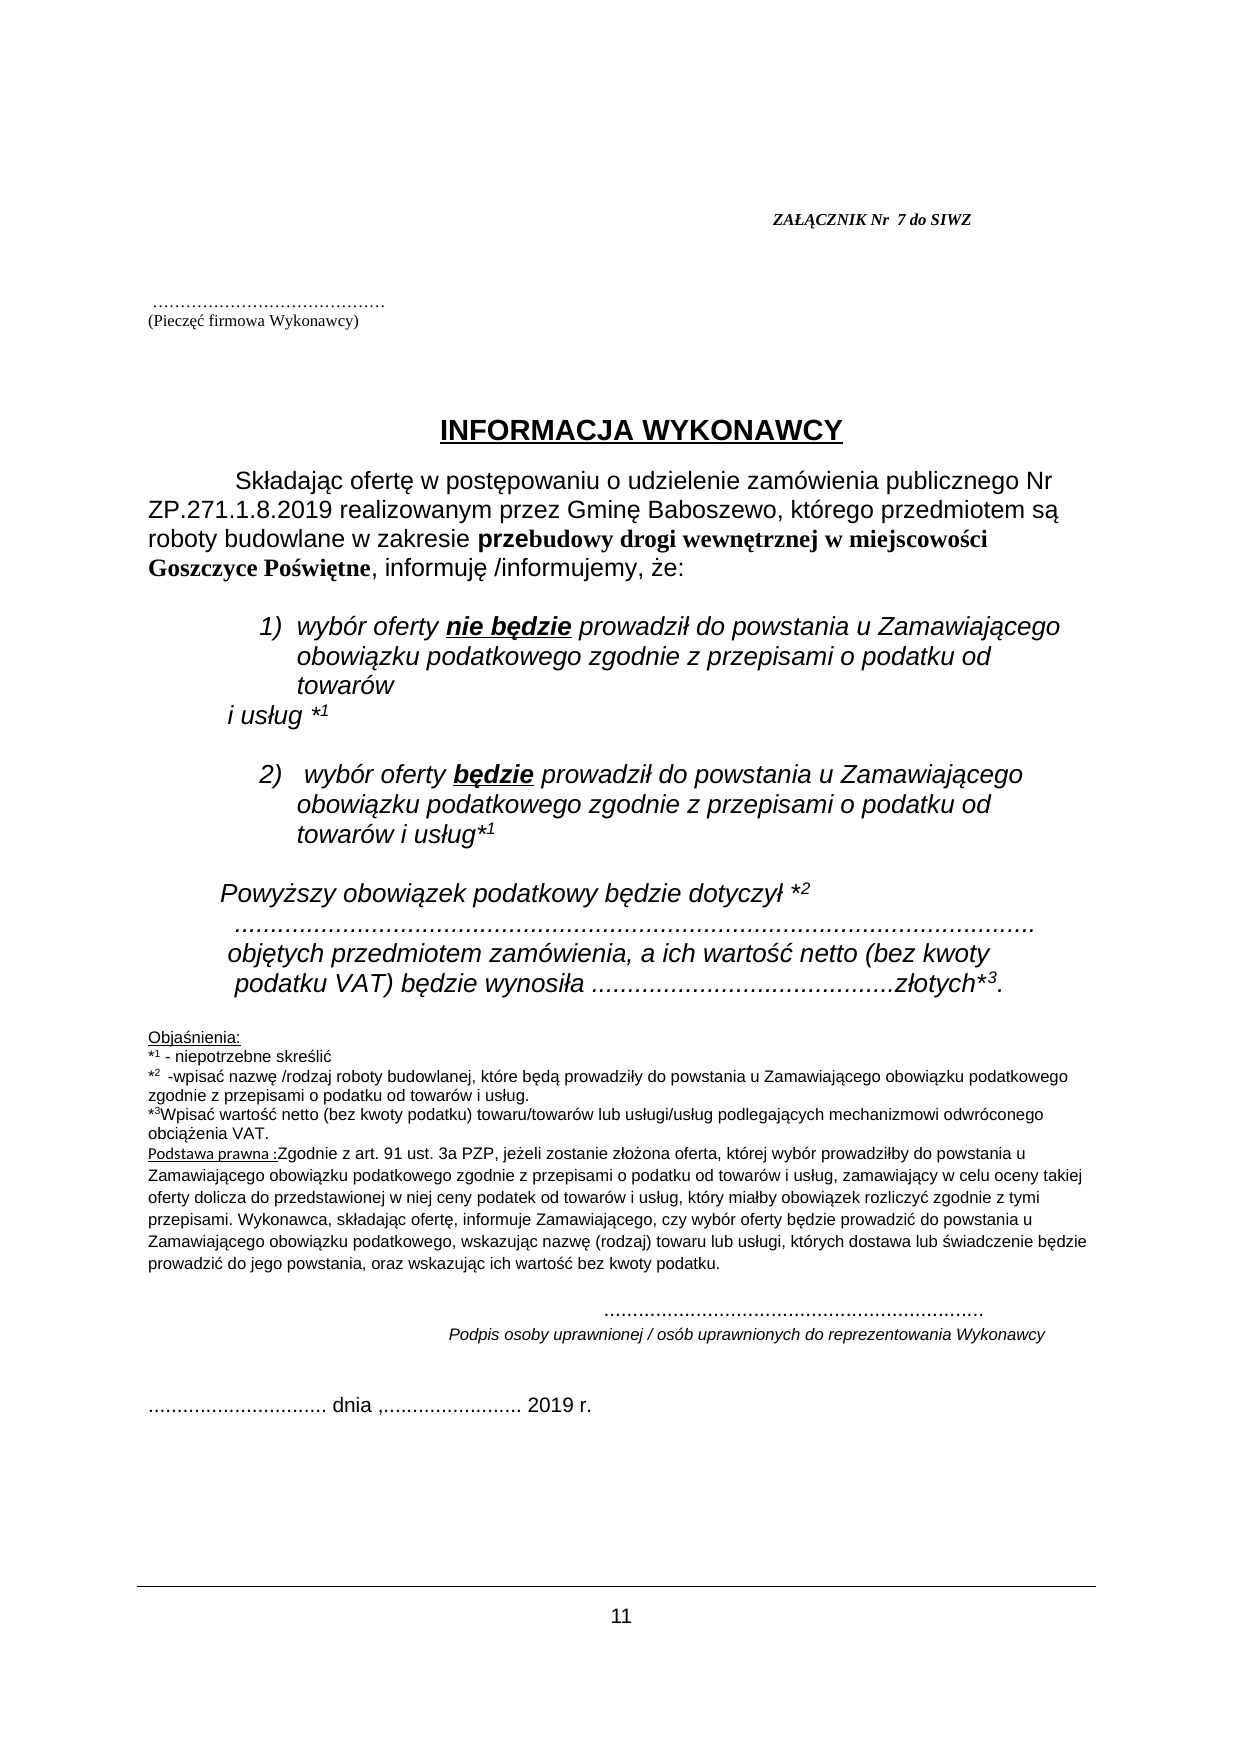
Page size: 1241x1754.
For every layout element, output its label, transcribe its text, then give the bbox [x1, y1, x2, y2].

text ............................................................................................................... [148, 908, 1094, 938]
text …………………………………… (Pieczęć firmowa Wykonawcy) [148, 292, 1094, 330]
text ZAŁĄCZNIK Nr 7 do SIWZ [185, 210, 1094, 229]
text objętych przedmiotem zamówienia, a ich wartość netto (bez kwoty [148, 938, 1094, 968]
text podatku VAT) będzie wynosiła ..........................................złotych*3. [148, 968, 1094, 998]
text INFORMACJA WYKONAWCY [148, 413, 1094, 446]
text Podstawa prawna :Zgodnie z art. 91 ust. 3a PZP, jeżeli zostanie złożona oferta, której wybór prowadziłby do powstania u Zamawiającego obowiązku podatkowego zgodnie z przepisami o podatku od towarów i usług, zamawiający w celu oceny takiej oferty dolicza do przedstawionej w niej ceny podatek od towarów i usług, który miałby obowiązek rozliczyć zgodnie z tymi przepisami. Wykonawca, składając ofertę, informuje Zamawiającego, czy wybór oferty będzie prowadzić do powstania u Zamawiającego obowiązku podatkowego, wskazując nazwę (rodzaj) towaru lub usługi, których dostawa lub świadczenie będzie prowadzić do jego powstania, oraz wskazując ich wartość bez kwoty podatku. [148, 1143, 1094, 1273]
text .................................................................. [148, 1297, 1094, 1321]
text *1 - niepotrzebne skreślić [148, 1047, 1094, 1066]
text *2 -wpisać nazwę /rodzaj roboty budowlanej, które będą prowadziły do powstania u Zamawiającego obowiązku podatkowego zgodnie z przepisami o podatku od towarów i usług. [148, 1066, 1094, 1105]
text ............................... dnia ,........................ 2019 r. [148, 1393, 1094, 1417]
text Objaśnienia: [148, 1028, 1094, 1047]
text Składając ofertę w postępowaniu o udzielenie zamówienia publicznego Nr ZP.271.1.8.2019 realizowanym przez Gminę Baboszewo, którego przedmiotem są roboty budowlane w zakresie przebudowy drogi wewnętrznej w miejscowości Goszczyce Poświętne, informuję /informujemy, że: [148, 465, 1094, 582]
list wybór oferty nie będzie prowadził do powstania u Zamawiającego obowiązku podatkowego zgodnie z przepisami o podatku od towarów [259, 611, 1094, 700]
list wybór oferty będzie prowadził do powstania u Zamawiającego obowiązku podatkowego zgodnie z przepisami o podatku od towarów i usług*1 [259, 759, 1094, 849]
text Powyższy obowiązek podatkowy będzie dotyczył *2 [148, 878, 1094, 908]
text i usług *1 [148, 700, 1094, 730]
text Podpis osoby uprawnionej / osób uprawnionych do reprezentowania Wykonawcy [148, 1321, 1094, 1345]
text *3Wpisać wartość netto (bez kwoty podatku) towaru/towarów lub usługi/usług podlegających mechanizmowi odwróconego obciążenia VAT. [148, 1105, 1094, 1143]
